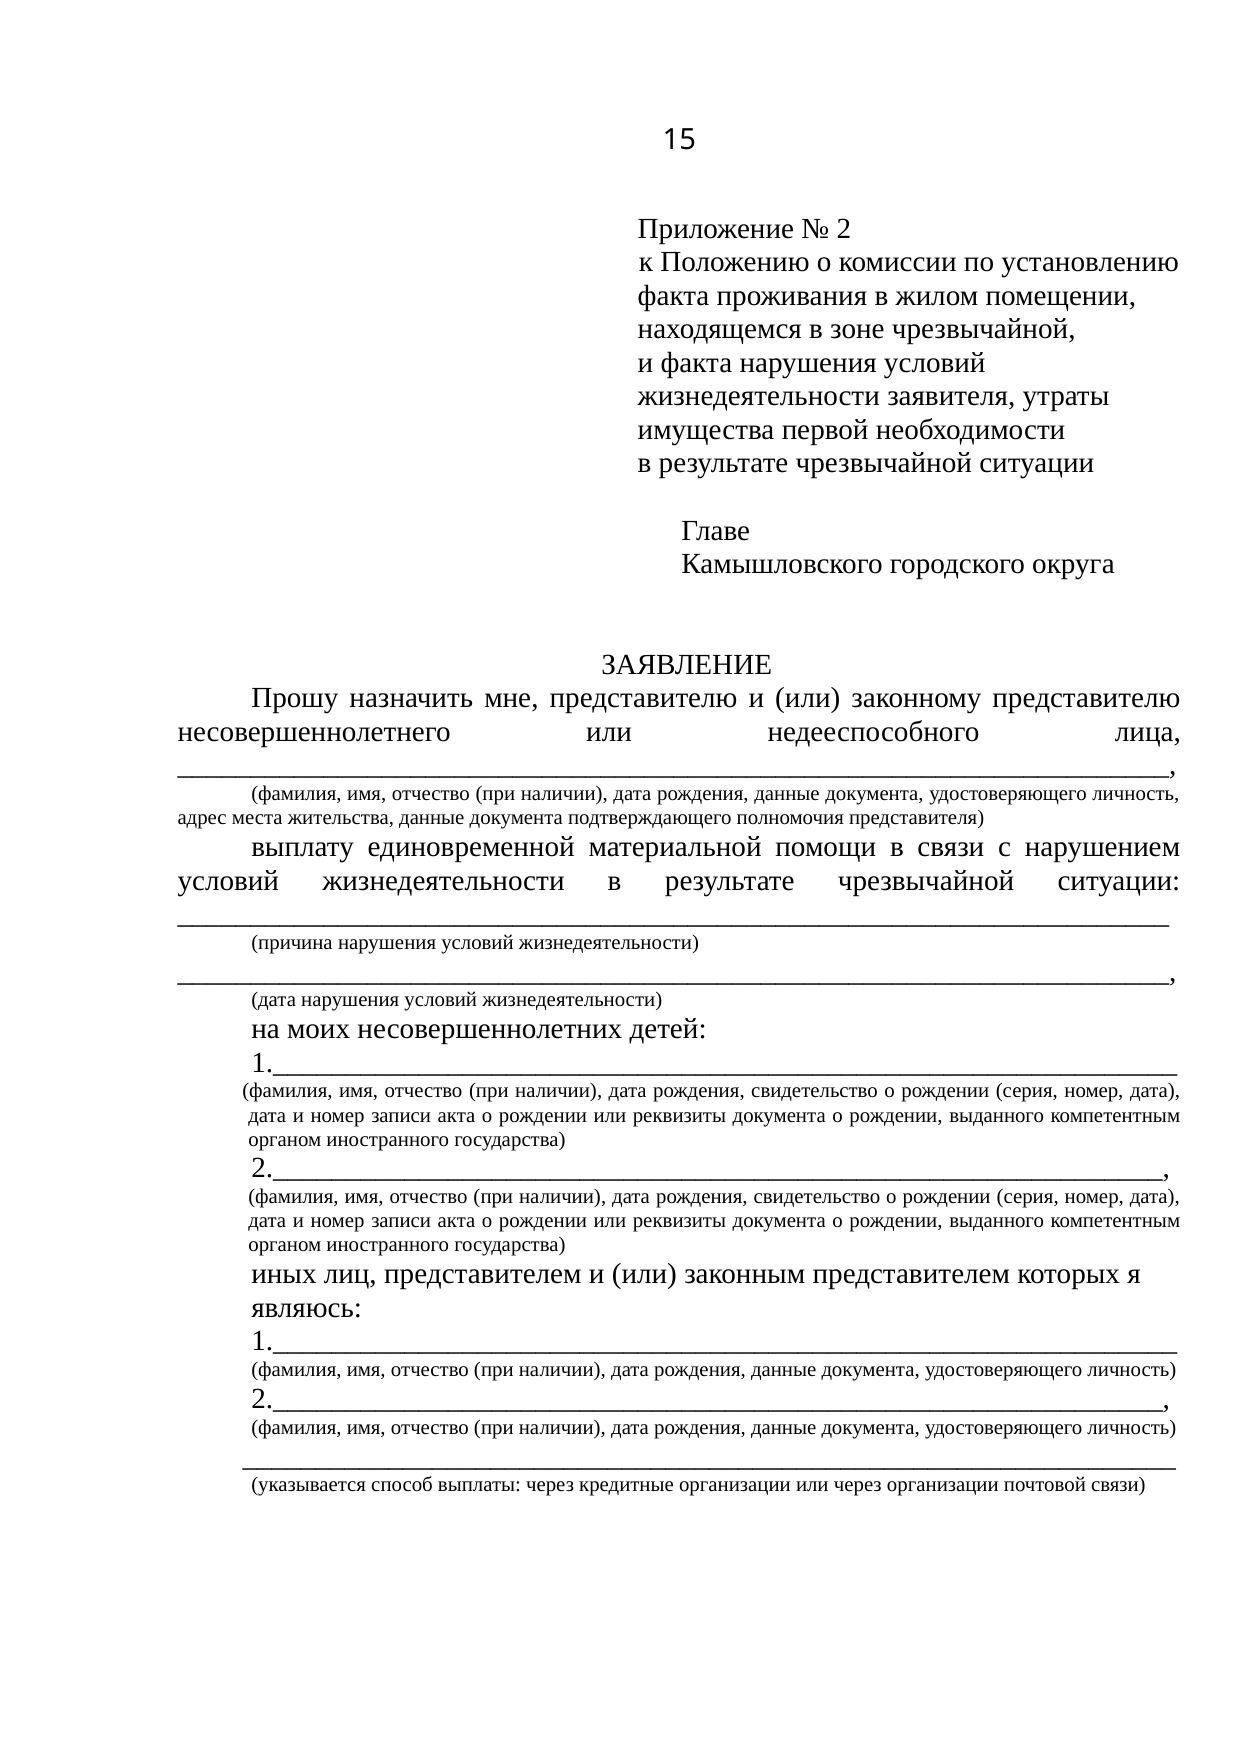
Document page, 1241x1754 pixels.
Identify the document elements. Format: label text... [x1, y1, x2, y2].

text Прошу назначить мне, представителю и (или) законному представителю несовершеннолетнего или недееспособного лица, ____________________________________________________________________, [177, 680, 1181, 781]
text (фамилия, имя, отчество (при наличии), дата рождения, данные документа, удостоверяющего личность) [177, 1357, 1181, 1381]
text (фамилия, имя, отчество (при наличии), дата рождения, данные документа, удостоверяющего личность, адрес места жительства, данные документа подтверждающего полномочия представителя) [177, 781, 1181, 829]
text ____________________________________________________________________, [177, 954, 1181, 987]
text (фамилия, имя, отчество (при наличии), дата рождения, свидетельство о рождении (серия, номер, дата), дата и номер записи акта о рождении или реквизиты документа о рождении, выданного компетентным органом иностранного государства) [248, 1184, 1181, 1256]
text имущества первой необходимости [177, 412, 1181, 446]
text Камышловского городского округа [177, 546, 1181, 580]
text (дата нарушения условий жизнедеятельности) [177, 987, 1181, 1011]
text 2._____________________________________________________________, [177, 1151, 1181, 1184]
text (фамилия, имя, отчество (при наличии), дата рождения, свидетельство о рождении (серия, номер, дата), дата и номер записи акта о рождении или реквизиты документа о рождении, выданного компетентным органом иностранного государства) [242, 1078, 1181, 1151]
text являюсь: [177, 1290, 1181, 1323]
text ________________________________________________________________ [242, 1439, 1181, 1472]
text находящемся в зоне чрезвычайной, [177, 311, 1181, 345]
text 1.______________________________________________________________ [177, 1323, 1181, 1357]
text на моих несовершеннолетних детей: [177, 1011, 1181, 1045]
text жизнедеятельности заявителя, утраты [177, 378, 1181, 412]
text иных лиц, представителем и (или) законным представителем которых я [177, 1256, 1181, 1290]
text факта проживания в жилом помещении, [177, 278, 1181, 311]
text и факта нарушения условий [177, 345, 1181, 378]
text (причина нарушения условий жизнедеятельности) [177, 930, 1181, 954]
text (фамилия, имя, отчество (при наличии), дата рождения, данные документа, удостоверяющего личность) [177, 1414, 1181, 1439]
text 2._____________________________________________________________, [177, 1381, 1181, 1414]
text в результате чрезвычайной ситуации [177, 446, 1181, 479]
text 1.______________________________________________________________ [177, 1045, 1181, 1078]
text выплату единовременной материальной помощи в связи с нарушением условий жизнедеятельности в результате чрезвычайной ситуации: ____________________________________________________________________ [177, 829, 1181, 930]
text Главе [177, 513, 1181, 546]
text Приложение № 2 [177, 211, 1181, 244]
text ЗАЯВЛЕНИЕ [177, 647, 1181, 680]
text (указывается способ выплаты: через кредитные организации или через организации почтовой связи) [177, 1472, 1181, 1496]
text к Положению о комиссии по установлению [177, 244, 1181, 278]
